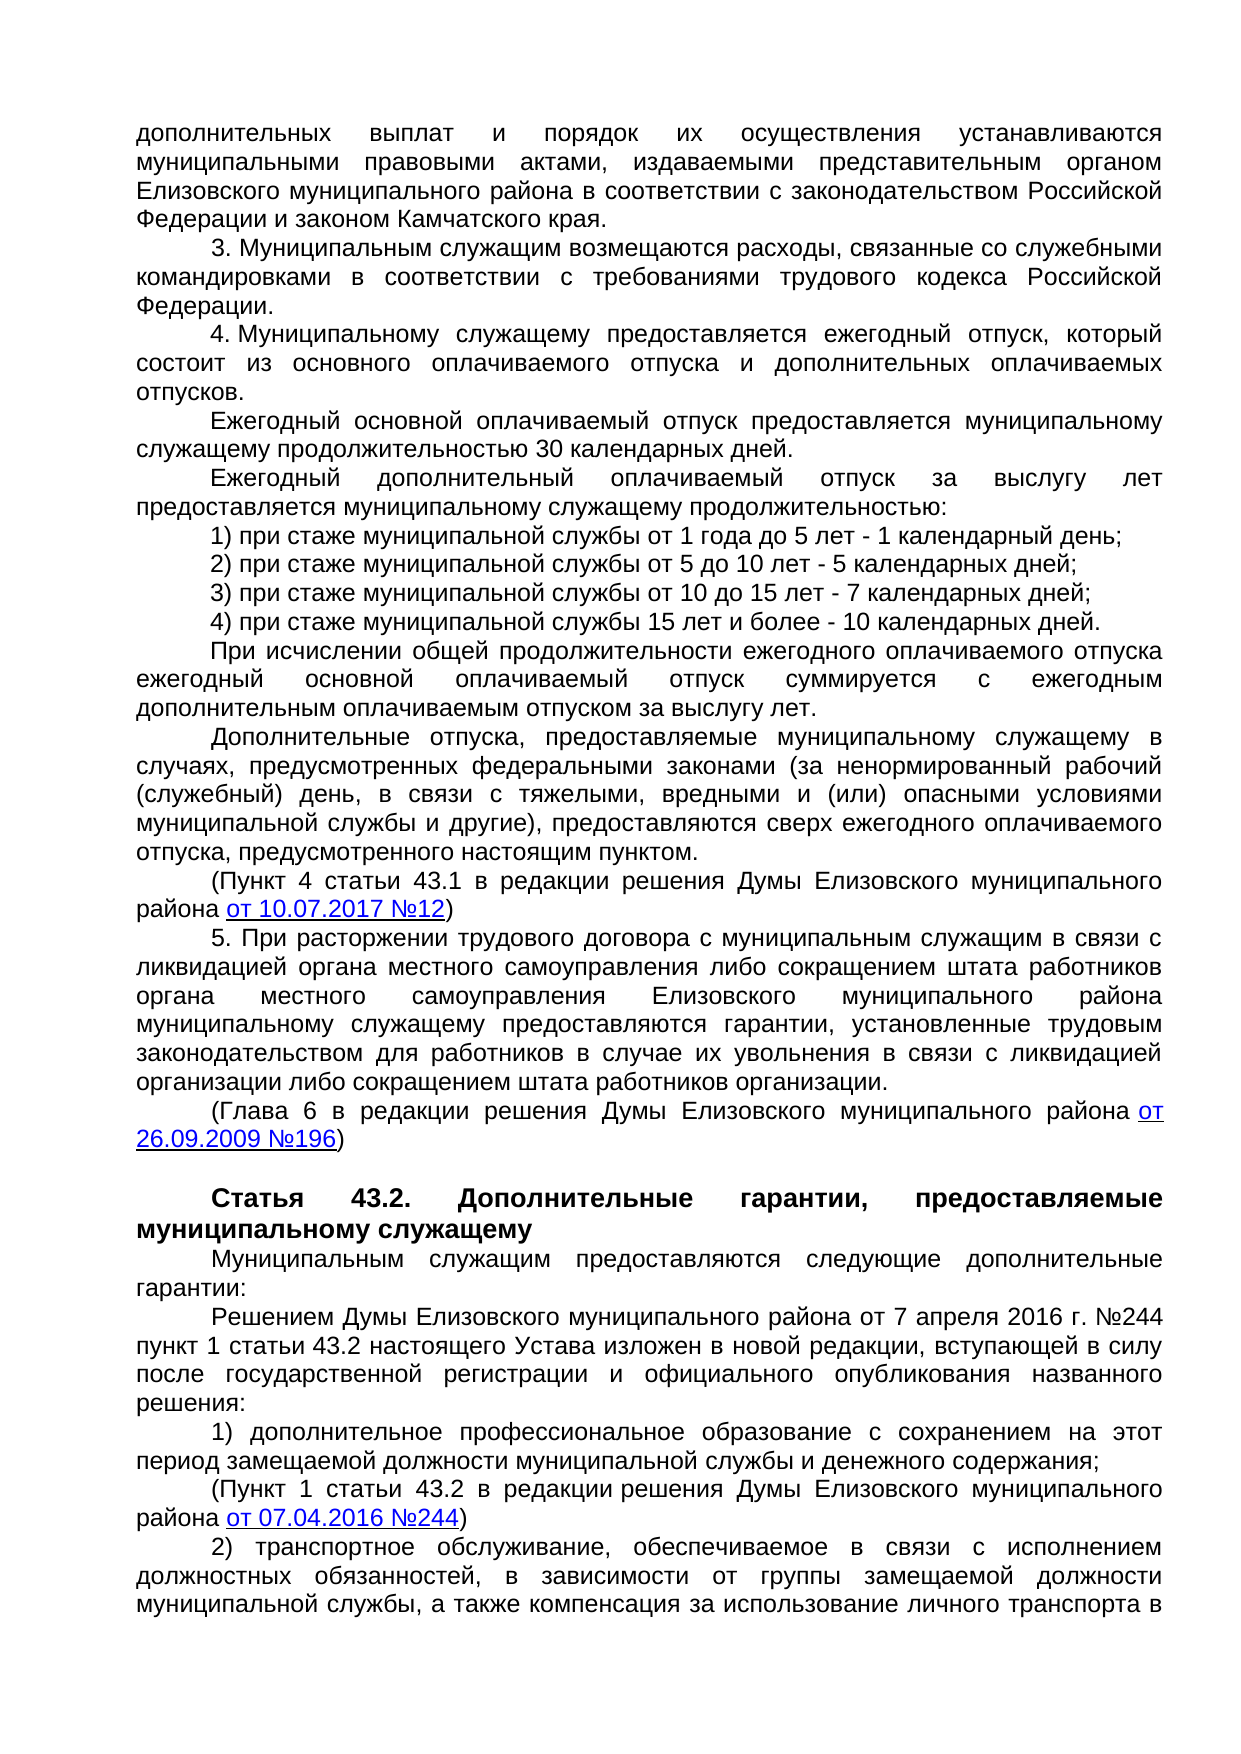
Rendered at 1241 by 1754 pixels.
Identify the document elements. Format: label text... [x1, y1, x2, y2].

text 1) дополнительное профессиональное образование с сохранением на этот период замещаемой должности муниципальной службы и денежного содержания; [136, 1417, 1163, 1474]
text (Пункт 4 статьи 43.1 в редакции решения Думы Елизовского муниципального района от 10.07.2017 №12) [136, 866, 1163, 923]
text 2) при стаже муниципальной службы от 5 до 10 лет - 5 календарных дней; [136, 549, 1163, 578]
text (Пункт 1 статьи 43.2 в редакции решения Думы Елизовского муниципального района от 07.04.2016 №244) [136, 1474, 1163, 1532]
text Дополнительные отпуска, предоставляемые муниципальному служащему в случаях, предусмотренных федеральными законами (за ненормированный рабочий (служебный) день, в связи с тяжелыми, вредными и (или) опасными условиями муниципальной службы и другие), предоставляются сверх ежегодного оплачиваемого отпуска, предусмотренного настоящим пунктом. [136, 722, 1163, 866]
text 3) при стаже муниципальной службы от 10 до 15 лет - 7 календарных дней; [136, 578, 1163, 607]
text Ежегодный дополнительный оплачиваемый отпуск за выслугу лет предоставляется муниципальному служащему продолжительностью: [136, 463, 1163, 521]
text При исчислении общей продолжительности ежегодного оплачиваемого отпуска ежегодный основной оплачиваемый отпуск суммируется с ежегодным дополнительным оплачиваемым отпуском за выслугу лет. [136, 636, 1163, 722]
text дополнительных выплат и порядок их осуществления устанавливаются муниципальными правовыми актами, издаваемыми представительным органом Елизовского муниципального района в соответствии с законодательством Российской Федерации и законом Камчатского края. [136, 118, 1163, 233]
text 5. При расторжении трудового договора с муниципальным служащим в связи с ликвидацией органа местного самоуправления либо сокращением штата работников органа местного самоуправления Елизовского муниципального района муниципальному служащему предоставляются гарантии, установленные трудовым законодательством для работников в случае их увольнения в связи с ликвидацией организации либо сокращением штата работников организации. [136, 923, 1163, 1096]
text 1) при стаже муниципальной службы от 1 года до 5 лет - 1 календарный день; [136, 521, 1163, 549]
text Ежегодный основной оплачиваемый отпуск предоставляется муниципальному служащему продолжительностью 30 календарных дней. [136, 406, 1163, 463]
text 4. Муниципальному служащему предоставляется ежегодный отпуск, который состоит из основного оплачиваемого отпуска и дополнительных оплачиваемых отпусков. [136, 319, 1163, 406]
text Муниципальным служащим предоставляются следующие дополнительные гарантии: [136, 1244, 1163, 1302]
text 4) при стаже муниципальной службы 15 лет и более - 10 календарных дней. [136, 607, 1163, 636]
text 2) транспортное обслуживание, обеспечиваемое в связи с исполнением должностных обязанностей, в зависимости от группы замещаемой должности муниципальной службы, а также компенсация за использование личного транспорта в [136, 1532, 1163, 1618]
text (Глава 6 в редакции решения Думы Елизовского муниципального района от 26.09.2009 №196) [136, 1096, 1163, 1153]
text 3. Муниципальным служащим возмещаются расходы, связанные со служебными командировками в соответствии с требованиями трудового кодекса Российской Федерации. [136, 233, 1163, 319]
text Решением Думы Елизовского муниципального района от 7 апреля 2016 г. №244 пункт 1 статьи 43.2 настоящего Устава изложен в новой редакции, вступающей в силу после государственной регистрации и официального опубликования названного решения: [136, 1302, 1163, 1417]
text Статья 43.2. Дополнительные гарантии, предоставляемые муниципальному служащему [136, 1182, 1163, 1244]
